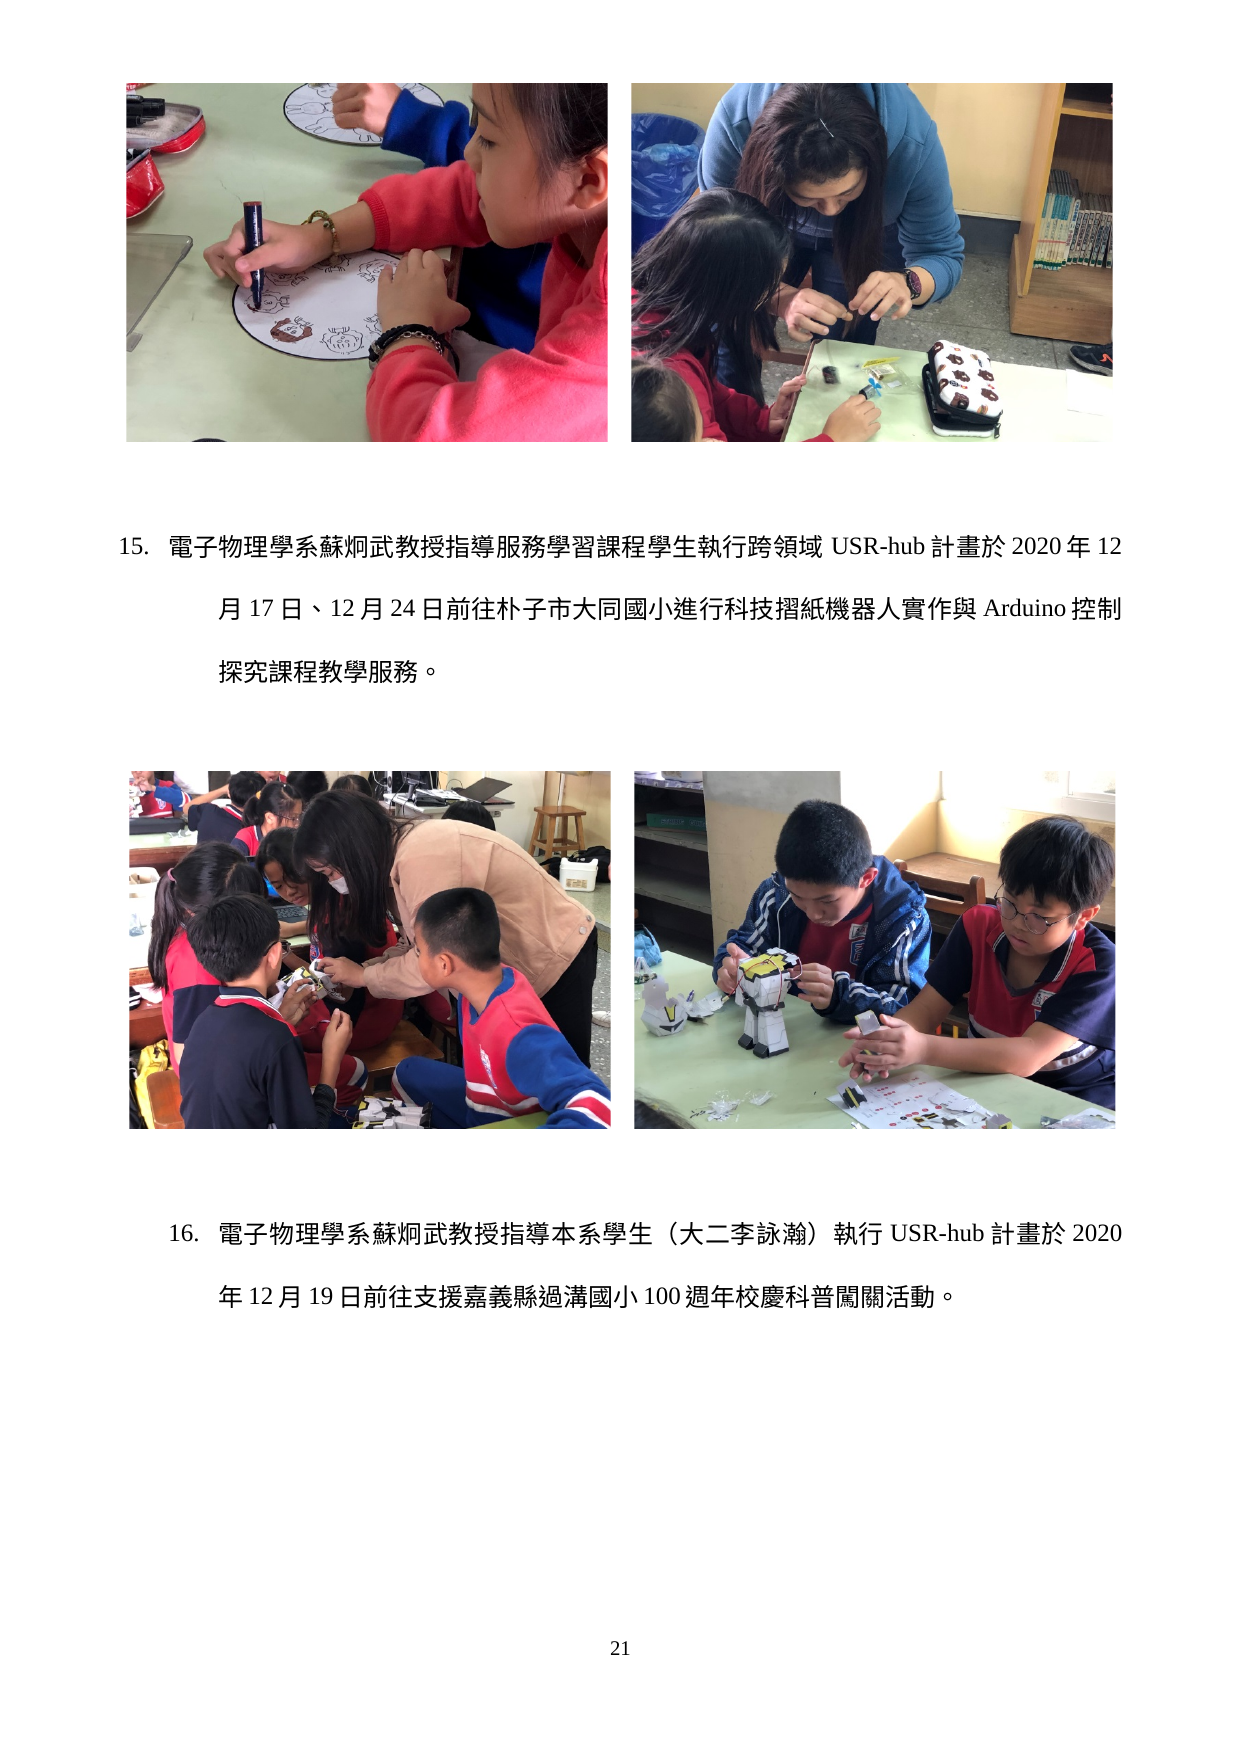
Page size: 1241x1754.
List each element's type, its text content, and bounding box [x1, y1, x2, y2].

table_header [623, 754, 1128, 1129]
table_cell [115, 66, 620, 441]
list 電子物理學系蘇炯武教授指導服務學習課程學生執行跨領域USR-hub計畫於2020年12月17日、12月24日前往朴子市大同國小進行科技摺紙機器人實作與Arduino控制探究課程教學服務。 [118, 504, 1122, 691]
table_cell [620, 66, 1125, 441]
list 電子物理學系蘇炯武教授指導本系學生（大二李詠瀚）執行USR-hub計畫於2020年12月19日前往支援嘉義縣過溝國小100週年校慶科普闖關活動。 [168, 1191, 1122, 1316]
table_header [118, 754, 623, 1129]
